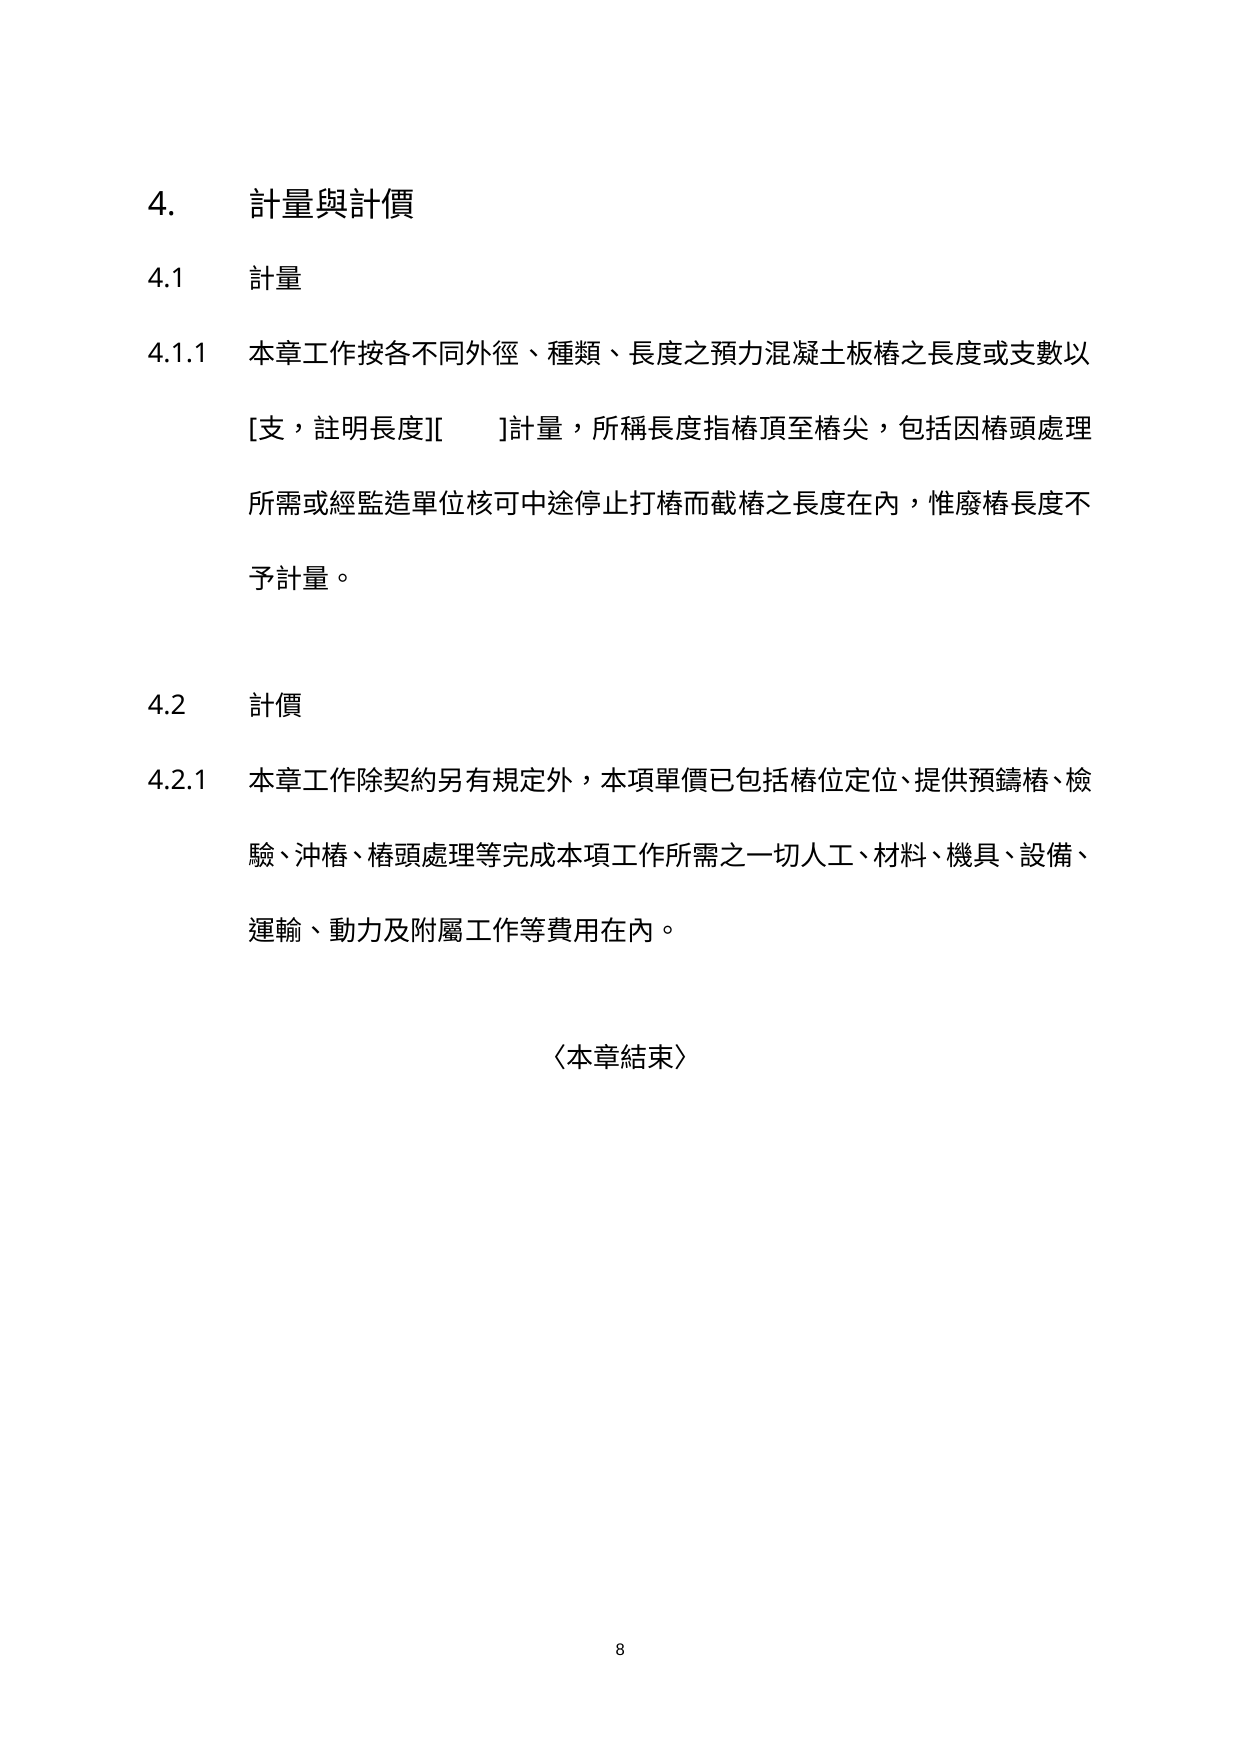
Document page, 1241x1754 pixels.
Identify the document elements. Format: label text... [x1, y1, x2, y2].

text 〈本章結束〉 [154, 1019, 1087, 1094]
text 4.1 計量 [148, 239, 1092, 314]
text 4.2.1 本章工作除契約另有規定外，本項單價已包括樁位定位、提供預鑄樁、檢驗、沖樁、樁頭處理等完成本項工作所需之一切人工、材料、機具、設備、運輸、動力及附屬工作等費用在內。 [148, 742, 1092, 967]
text 4. 計量與計價 [148, 164, 1092, 239]
text 4.1.1 本章工作按各不同外徑、種類、長度之預力混凝土板樁之長度或支數以[支，註明長度][ ]計量，所稱長度指樁頂至樁尖，包括因樁頭處理所需或經監造單位核可中途停止打樁而截樁之長度在內，惟廢樁長度不予計量。 [148, 314, 1092, 614]
text 4.2 計價 [148, 667, 1092, 742]
